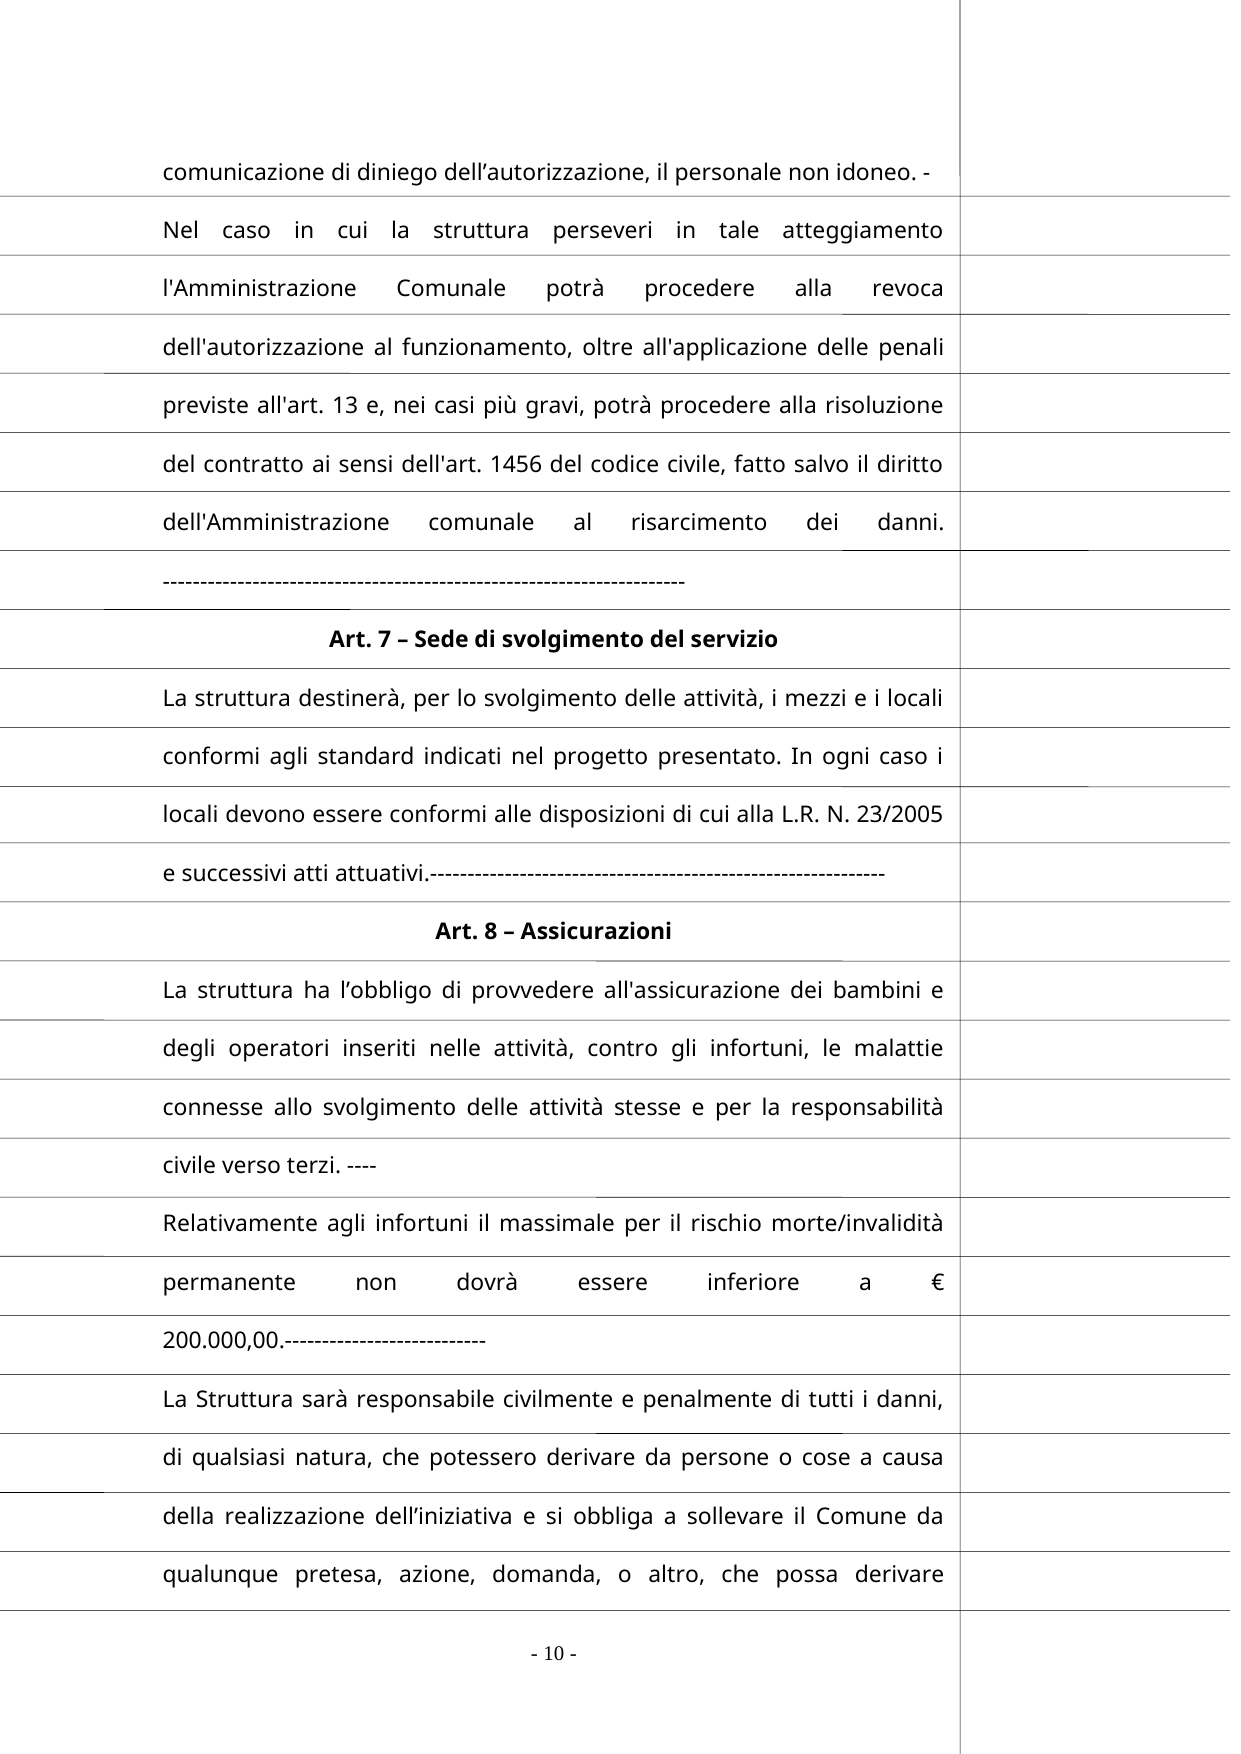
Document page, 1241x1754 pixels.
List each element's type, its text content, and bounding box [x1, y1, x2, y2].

text qualunque pretesa, azione, domanda, o altro, che possa derivare [162, 1552, 945, 1594]
text di qualsiasi natura, che potessero derivare da persone o cose a causa [162, 1434, 945, 1492]
text Art. 8 – Assicurazioni [162, 903, 945, 951]
text locali devono essere conformi alle disposizioni di cui alla L.R. N. 23/2005 [162, 787, 945, 842]
text [162, 659, 945, 668]
text e successivi atti attuativi.------------------------------------------------------------- [162, 844, 945, 893]
text [162, 551, 945, 601]
text conformi agli standard indicati nel progetto presentato. In ogni caso i [162, 728, 945, 786]
text previste all'art. 13 e, nei casi più gravi, potrà procedere alla risoluzione [162, 374, 945, 432]
text dell'autorizzazione al funzionamento, oltre all'applicazione delle penali [162, 315, 945, 373]
text [162, 601, 945, 609]
text della realizzazione dell’iniziativa e si obbliga a sollevare il Comune da [162, 1493, 945, 1551]
text connesse allo svolgimento delle attività stesse e per la responsabilità [162, 1080, 945, 1137]
text Relativamente agli infortuni il massimale per il rischio morte/invalidità [162, 1198, 945, 1256]
text La struttura ha l’obbligo di provvedere all'assicurazione dei bambini e [162, 962, 945, 1019]
text Art. 7 – Sede di svolgimento del servizio [162, 610, 945, 659]
text La struttura destinerà, per lo svolgimento delle attività, i mezzi e i locali [162, 669, 945, 727]
text comunicazione di diniego dell’autorizzazione, il personale non idoneo. - [162, 133, 945, 192]
text [162, 893, 945, 901]
text del contratto ai sensi dell'art. 1456 del codice civile, fatto salvo il diritto [162, 433, 945, 491]
text [162, 951, 945, 960]
text civile verso terzi. ---- [162, 1139, 945, 1185]
text l'Amministrazione Comunale potrà procedere alla revoca [162, 256, 945, 313]
text La Struttura sarà responsabile civilmente e penalmente di tutti i danni, [162, 1375, 945, 1433]
text 200.000,00.--------------------------- [162, 1316, 945, 1361]
text degli operatori inseriti nelle attività, contro gli infortuni, le malattie [162, 1021, 945, 1078]
text permanente non dovrà essere inferiore a € [162, 1257, 945, 1315]
text Nel caso in cui la struttura perseveri in tale atteggiamento [162, 197, 945, 254]
text [162, 1185, 945, 1197]
text dell'Amministrazione comunale al risarcimento dei danni. ---------------------------------------------------------------------- [162, 492, 945, 550]
